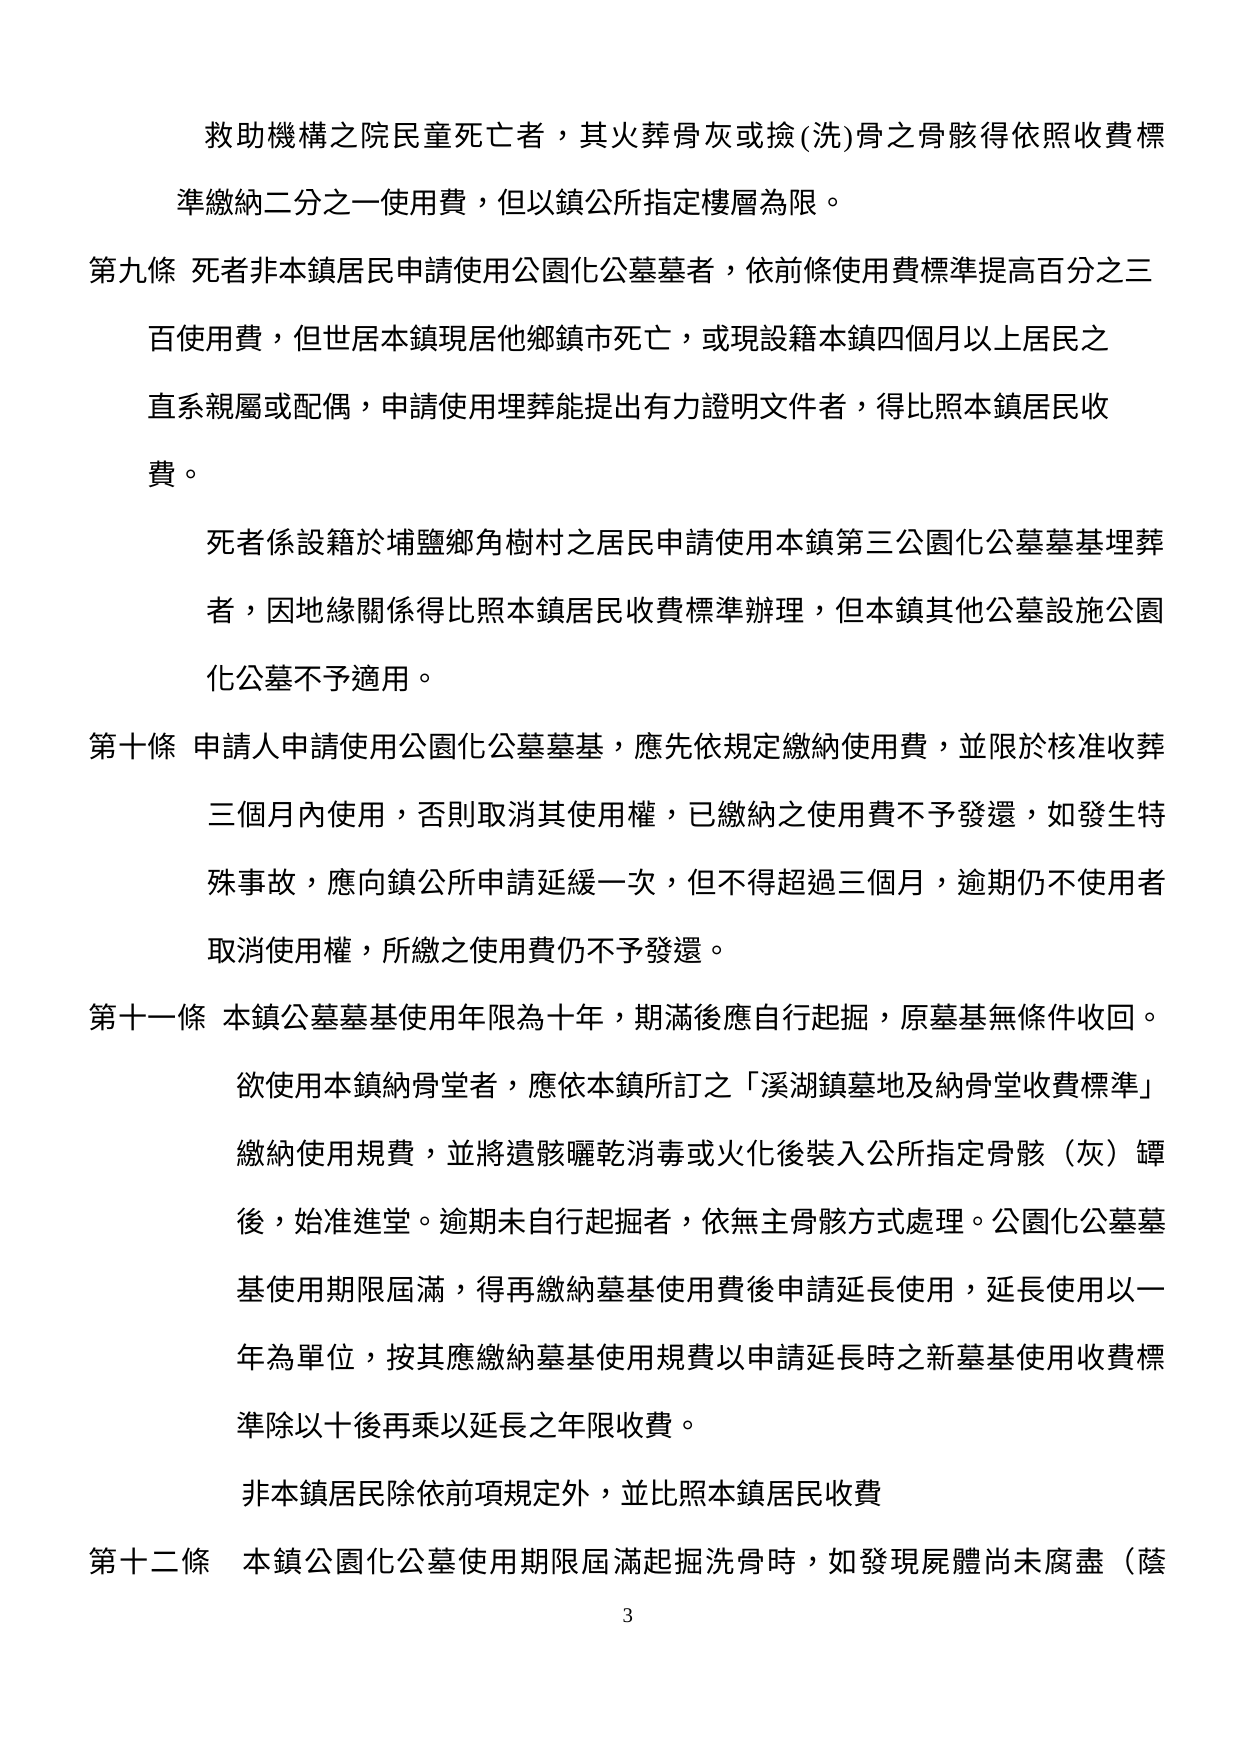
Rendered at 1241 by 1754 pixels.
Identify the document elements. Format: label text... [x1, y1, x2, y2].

text 非本鎮居民除依前項規定外，並比照本鎮居民收費 [226, 1458, 1167, 1526]
text 百使用費，但世居本鎮現居他鄉鎮市死亡，或現設籍本鎮四個月以上居民之 [89, 303, 1167, 371]
text 直系親屬或配偶，申請使用埋葬能提出有力證明文件者，得比照本鎮居民收 [89, 371, 1167, 439]
text 準繳納二分之一使用費，但以鎮公所指定樓層為限。 [89, 167, 1167, 235]
text 第十條 申請人申請使用公園化公墓墓基，應先依規定繳納使用費，並限於核准收葬三個月內使用，否則取消其使用權，已繳納之使用費不予發還，如發生特殊事故，應向鎮公所申請延緩一次，但不得超過三個月，逾期仍不使用者取消使用權，所繳之使用費仍不予發還。 [89, 711, 1167, 982]
text 費。 [89, 439, 1167, 507]
text 第十一條 本鎮公墓墓基使用年限為十年，期滿後應自行起掘，原墓基無條件收回。欲使用本鎮納骨堂者，應依本鎮所訂之「溪湖鎮墓地及納骨堂收費標準」繳納使用規費，並將遺骸曬乾消毒或火化後裝入公所指定骨骸（灰）罈後，始准進堂。逾期未自行起掘者，依無主骨骸方式處理。公園化公墓墓基使用期限屆滿，得再繳納墓基使用費後申請延長使用，延長使用以一年為單位，按其應繳納墓基使用規費以申請延長時之新墓基使用收費標準除以十後再乘以延長之年限收費。 [89, 982, 1167, 1458]
text 第九條 死者非本鎮居民申請使用公園化公墓墓者，依前條使用費標準提高百分之三 [89, 235, 1167, 303]
text 死者係設籍於埔鹽鄉角樹村之居民申請使用本鎮第三公園化公墓墓基埋葬者，因地緣關係得比照本鎮居民收費標準辦理，但本鎮其他公墓設施公園化公墓不予適用。 [206, 507, 1167, 711]
text 第十二條 本鎮公園化公墓使用期限屆滿起掘洗骨時，如發現屍體尚未腐盡（蔭 [89, 1526, 1167, 1593]
text 救助機構之院民童死亡者，其火葬骨灰或撿(洗)骨之骨骸得依照收費標 [89, 99, 1167, 167]
